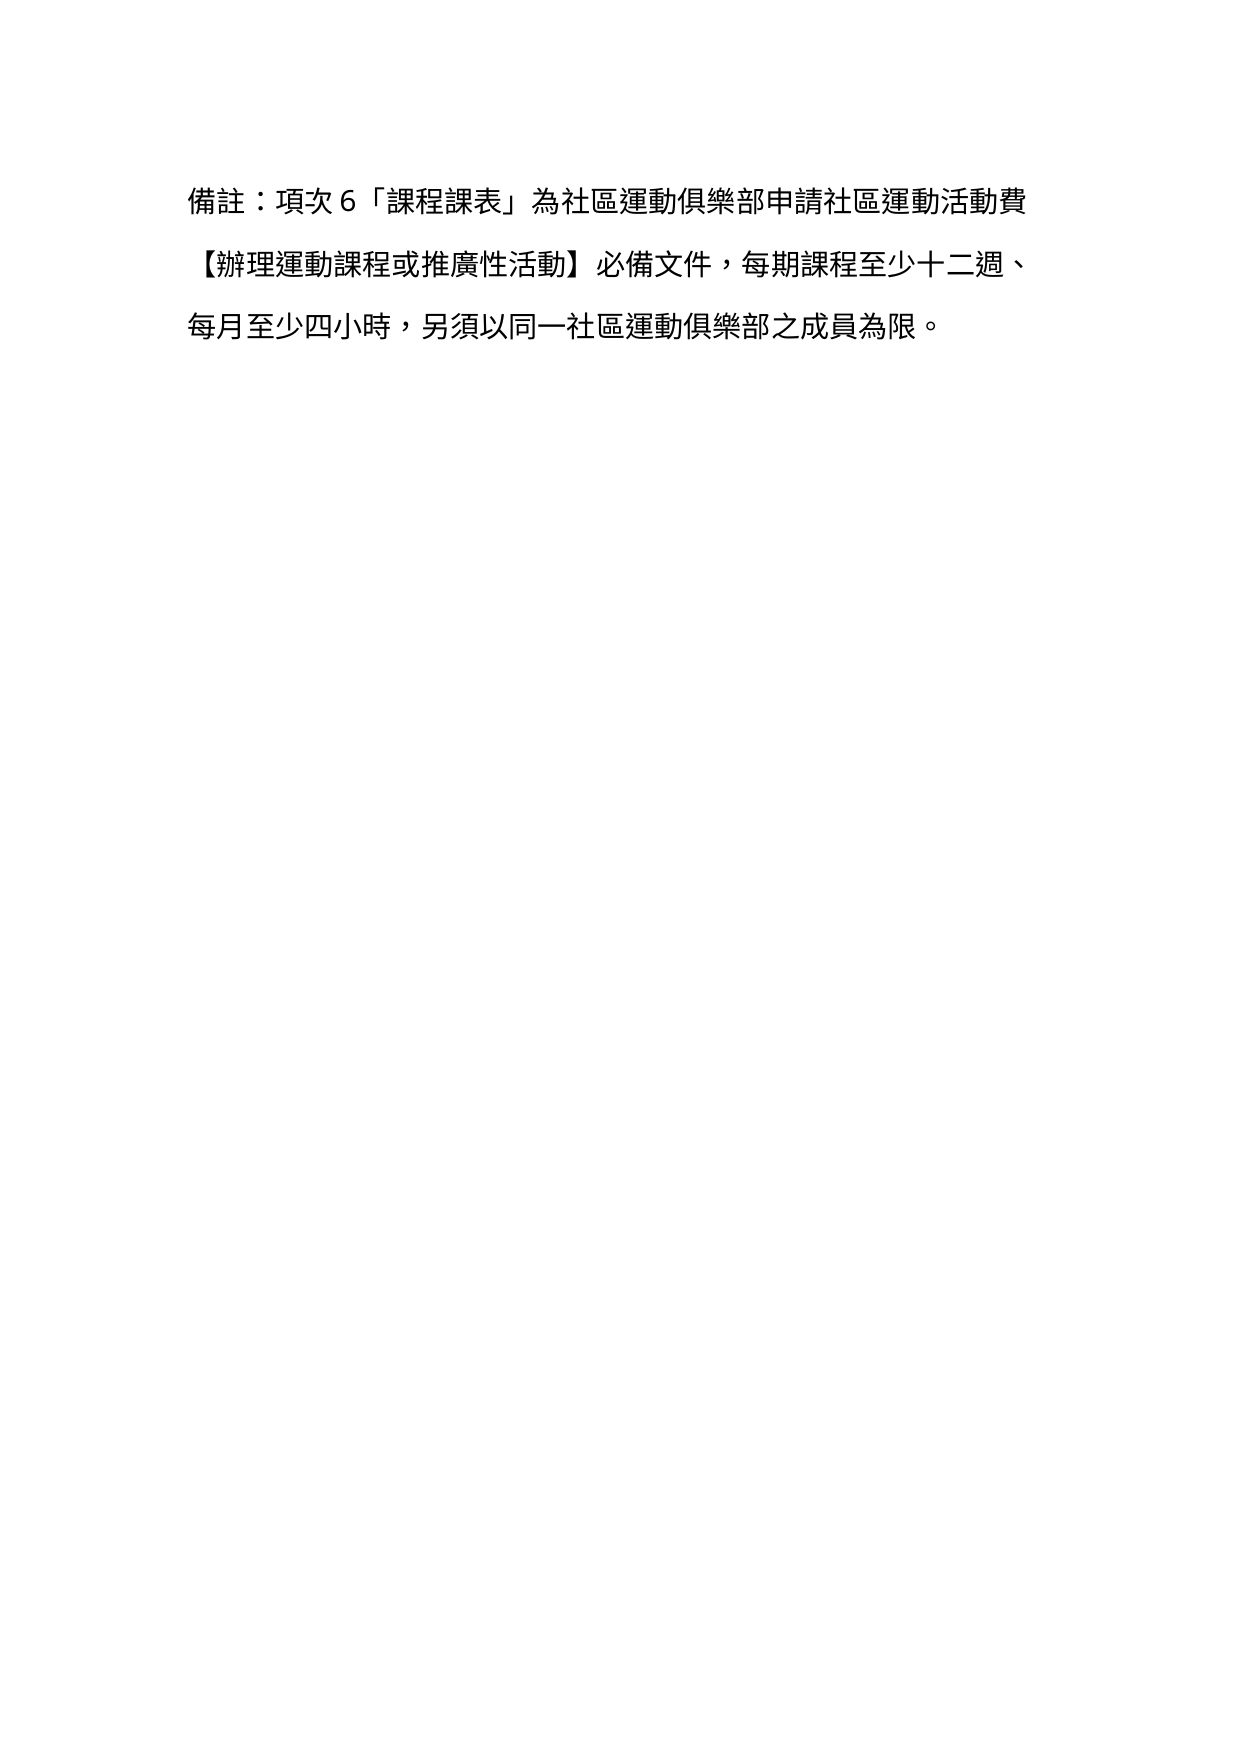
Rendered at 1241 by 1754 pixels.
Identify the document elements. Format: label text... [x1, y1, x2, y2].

text 備註：項次6「課程課表」為社區運動俱樂部申請社區運動活動費【辦理運動課程或推廣性活動】必備文件，每期課程至少十二週、每月至少四小時，另須以同一社區運動俱樂部之成員為限。 [187, 158, 1053, 346]
